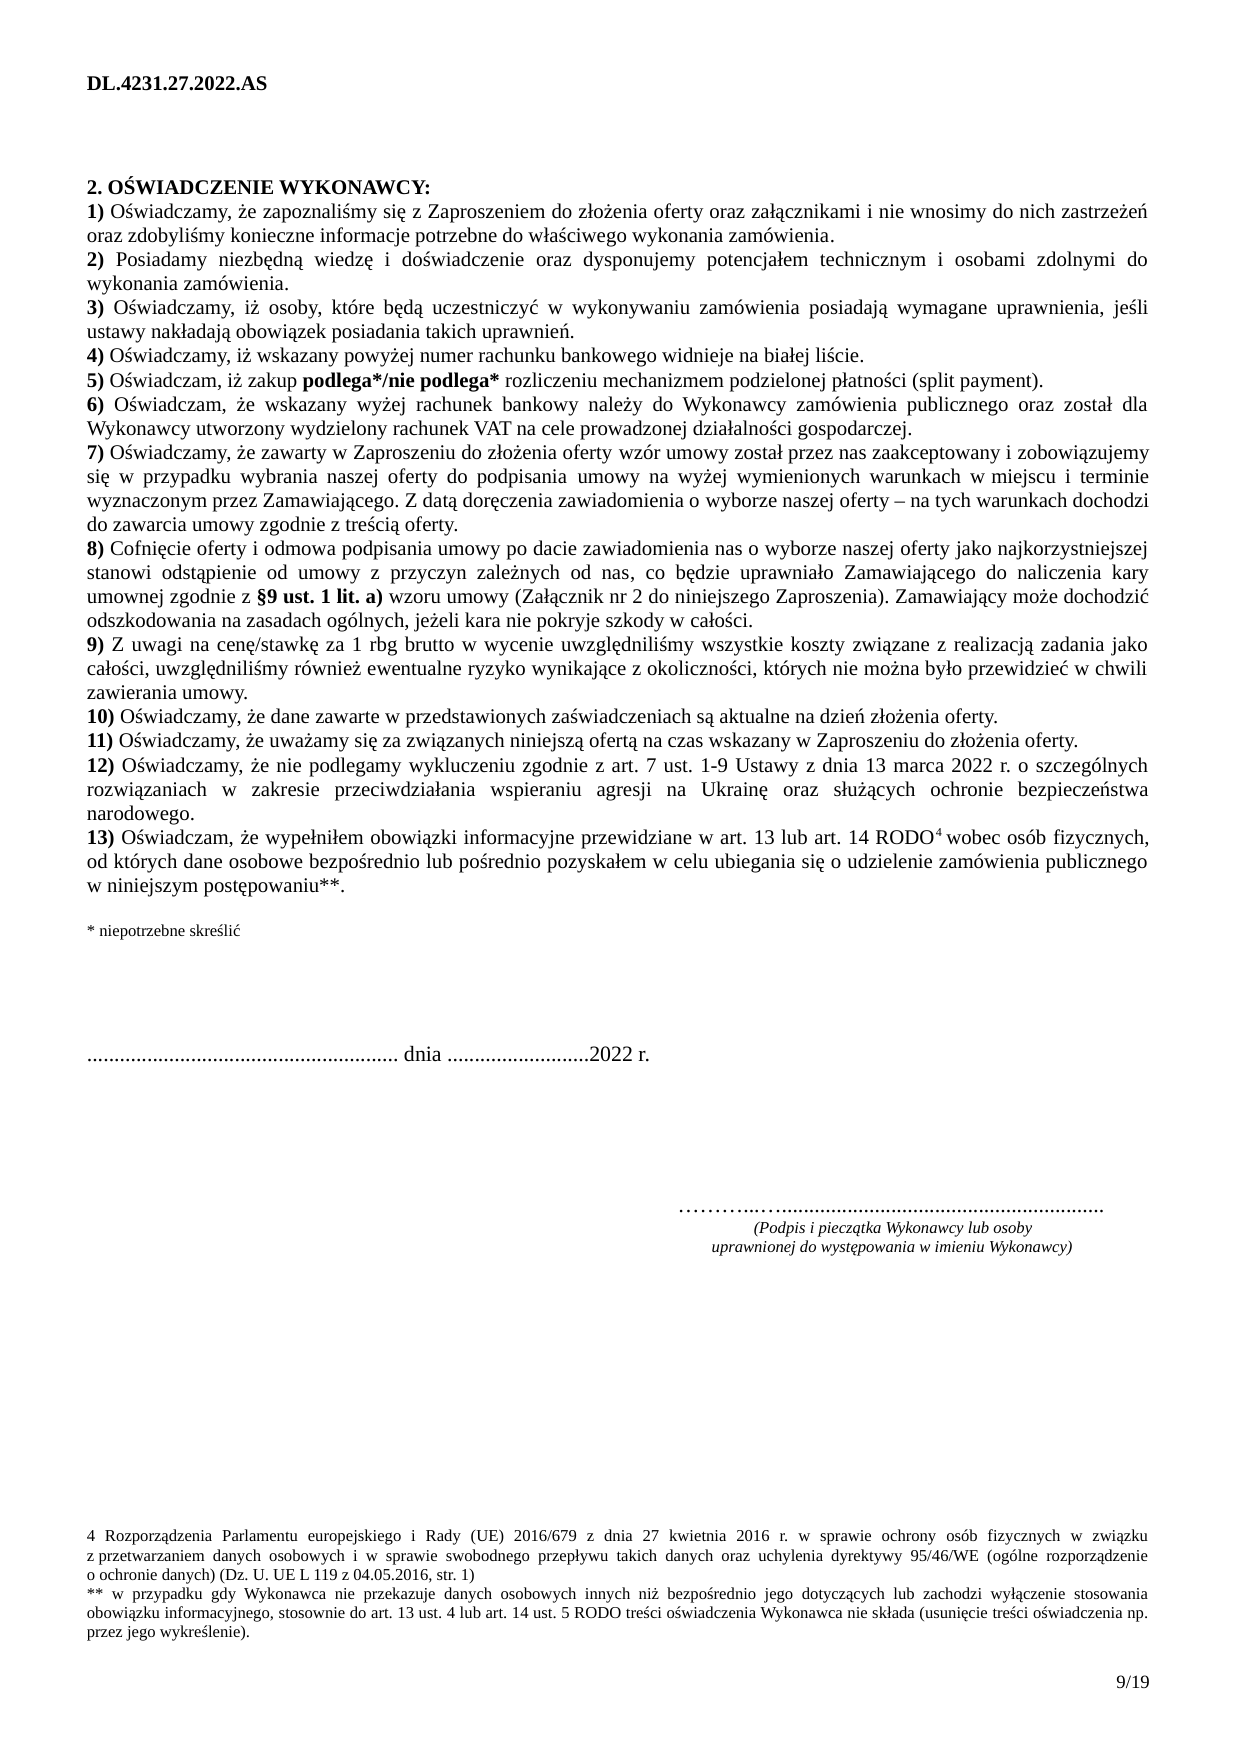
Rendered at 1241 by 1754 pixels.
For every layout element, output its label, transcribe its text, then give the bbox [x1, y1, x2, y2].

text 2) Posiadamy niezbędną wiedzę i doświadczenie oraz dysponujemy potencjałem technicznym i osobami zdolnymi do wykonania zamówienia. [87, 247, 1149, 295]
text 11) Oświadczamy, że uważamy się za związanych niniejszą ofertą na czas wskazany w Zaproszeniu do złożenia oferty. [87, 728, 1149, 752]
text Rozporządzenia Parlamentu europejskiego i Rady (UE) 2016/679 z dnia 27 kwietnia 2016 r. w sprawie ochrony osób fizycznych w związku z przetwarzaniem danych osobowych i w sprawie swobodnego przepływu takich danych oraz uchylenia dyrektywy 95/46/WE (ogólne rozporządzenie o ochronie danych) (Dz. U. UE L 119 z 04.05.2016, str. 1) [87, 1526, 1149, 1584]
text 8) Cofnięcie oferty i odmowa podpisania umowy po dacie zawiadomienia nas o wyborze naszej oferty jako najkorzystniejszej stanowi odstąpienie od umowy z przyczyn zależnych od nas, co będzie uprawniało Zamawiającego do naliczenia kary umownej zgodnie z §9 ust. 1 lit. a) wzoru umowy (Załącznik nr 2 do niniejszego Zaproszenia). Zamawiający może dochodzić odszkodowania na zasadach ogólnych, jeżeli kara nie pokryje szkody w całości. [87, 536, 1149, 632]
text ** w przypadku gdy Wykonawca nie przekazuje danych osobowych innych niż bezpośrednio jego dotyczących lub zachodzi wyłączenie stosowania obowiązku informacyjnego, stosownie do art. 13 ust. 4 lub art. 14 ust. 5 RODO treści oświadczenia Wykonawca nie składa (usunięcie treści oświadczenia np. przez jego wykreślenie). [87, 1584, 1149, 1641]
text 4) Oświadczamy, iż wskazany powyżej numer rachunku bankowego widnieje na białej liście. [87, 343, 1149, 367]
text 12) Oświadczamy, że nie podlegamy wykluczeniu zgodnie z art. 7 ust. 1-9 Ustawy z dnia 13 marca 2022 r. o szczególnych rozwiązaniach w zakresie przeciwdziałania wspieraniu agresji na Ukrainę oraz służących ochronie bezpieczeństwa narodowego. [87, 752, 1149, 825]
text uprawnionej do występowania w imieniu Wykonawcy) [677, 1237, 1108, 1256]
text 6) Oświadczam, że wskazany wyżej rachunek bankowy należy do Wykonawcy zamówienia publicznego oraz został dla Wykonawcy utworzony wydzielony rachunek VAT na cele prowadzonej działalności gospodarczej. [87, 392, 1149, 440]
text * niepotrzebne skreślić [87, 921, 1149, 940]
text 5) Oświadczam, iż zakup podlega*/nie podlega* rozliczeniu mechanizmem podzielonej płatności (split payment). [87, 367, 1149, 392]
text 7) Oświadczamy, że zawarty w Zaproszeniu do złożenia oferty wzór umowy został przez nas zaakceptowany i zobowiązujemy się w przypadku wybrania naszej oferty do podpisania umowy na wyżej wymienionych warunkach w miejscu i terminie wyznaczonym przez Zamawiającego. Z datą doręczenia zawiadomienia o wyborze naszej oferty – na tych warunkach dochodzi do zawarcia umowy zgodnie z treścią oferty. [87, 440, 1149, 536]
text ......................................................... dnia ..........................2022 r. [87, 1041, 1149, 1066]
text ………...…........................................................... [87, 1192, 1149, 1217]
text 2. OŚWIADCZENIE WYKONAWCY: [87, 175, 1149, 199]
text 3) Oświadczamy, iż osoby, które będą uczestniczyć w wykonywaniu zamówienia posiadają wymagane uprawnienia, jeśli ustawy nakładają obowiązek posiadania takich uprawnień. [87, 295, 1149, 343]
text 1) Oświadczamy, że zapoznaliśmy się z Zaproszeniem do złożenia oferty oraz załącznikami i nie wnosimy do nich zastrzeżeń oraz zdobyliśmy konieczne informacje potrzebne do właściwego wykonania zamówienia. [87, 199, 1149, 247]
text 9) Z uwagi na cenę/stawkę za 1 rbg brutto w wycenie uwzględniliśmy wszystkie koszty związane z realizacją zadania jako całości, uwzględniliśmy również ewentualne ryzyko wynikające z okoliczności, których nie można było przewidzieć w chwili zawierania umowy. [87, 632, 1149, 704]
text (Podpis i pieczątka Wykonawcy lub osoby [677, 1217, 1108, 1237]
text 10) Oświadczamy, że dane zawarte w przedstawionych zaświadczeniach są aktualne na dzień złożenia oferty. [87, 704, 1149, 728]
text 13) Oświadczam, że wypełniłem obowiązki informacyjne przewidziane w art. 13 lub art. 14 RODO wobec osób fizycznych, od których dane osobowe bezpośrednio lub pośrednio pozyskałem w celu ubiegania się o udzielenie zamówienia publicznego w niniejszym postępowaniu**. [87, 825, 1149, 897]
